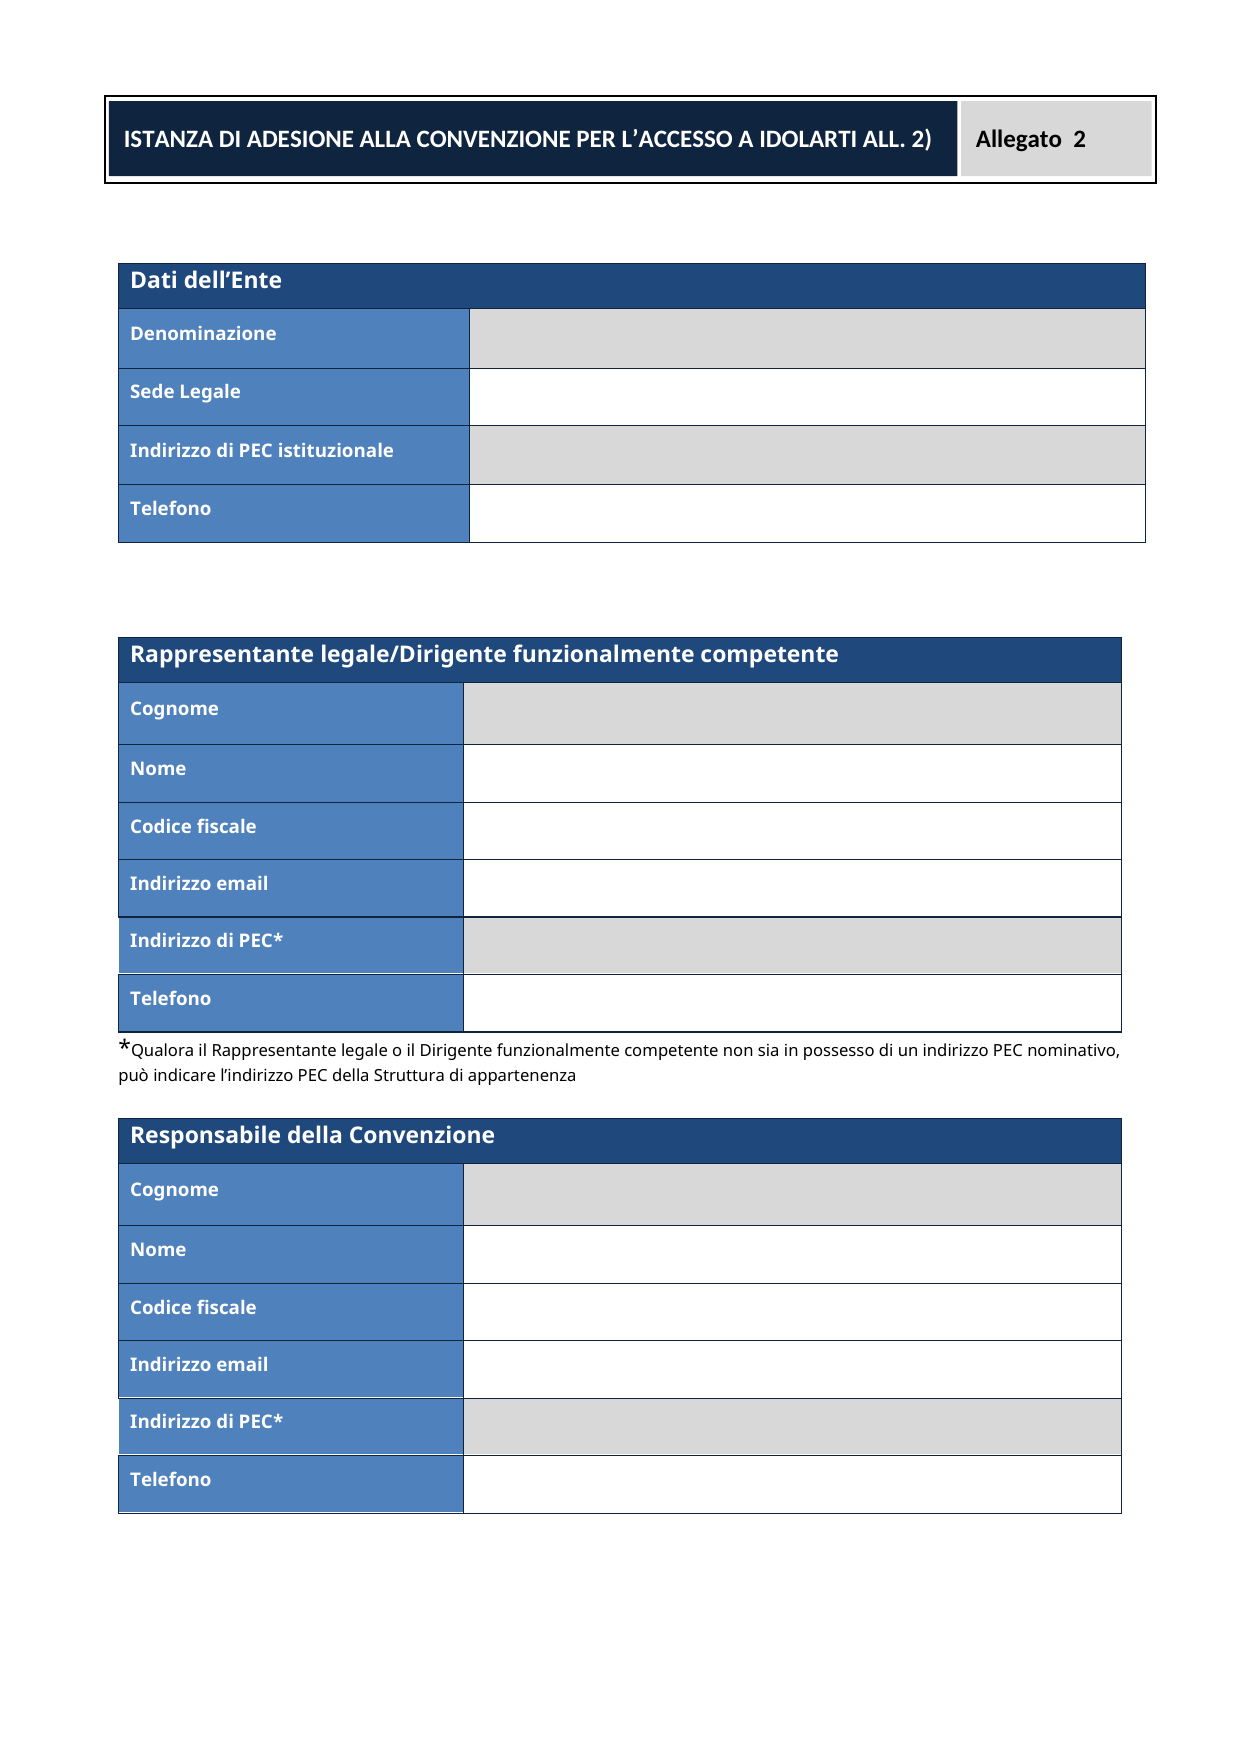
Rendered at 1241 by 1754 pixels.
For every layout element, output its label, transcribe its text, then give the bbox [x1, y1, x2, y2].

table_cell [464, 1341, 1121, 1397]
table_cell Indirizzo di PEC* [119, 918, 463, 973]
table_cell [470, 426, 1145, 484]
table_cell [464, 683, 1121, 744]
table_cell [464, 1164, 1121, 1225]
table_header Responsabile della Convenzione [119, 1119, 1121, 1163]
table_cell [464, 745, 1121, 802]
table_cell [464, 975, 1121, 1031]
table_cell Telefono [119, 1456, 463, 1512]
table_cell [464, 1284, 1121, 1340]
table_cell [464, 1226, 1121, 1283]
table_cell Sede Legale [119, 369, 469, 425]
table_cell Indirizzo email [119, 860, 463, 916]
table_cell [464, 1456, 1121, 1512]
table_cell Telefono [119, 485, 469, 542]
table_cell [470, 369, 1145, 425]
table_header Rappresentante legale/Dirigente funzionalmente competente [119, 638, 1121, 682]
table_cell Cognome [119, 683, 463, 744]
table_cell [470, 309, 1145, 368]
table_cell Indirizzo email [119, 1341, 463, 1397]
table_cell [464, 918, 1121, 973]
table_cell [470, 485, 1145, 542]
table_cell Cognome [119, 1164, 463, 1225]
table_cell Codice fiscale [119, 1284, 463, 1340]
table_cell Nome [119, 1226, 463, 1283]
text *Qualora il Rappresentante legale o il Dirigente funzionalmente competente non sia in possesso di un indirizzo PEC nominativo, può indicare l’indirizzo PEC della Struttura di appartenenza [118, 1033, 1122, 1086]
table_header Dati dell’Ente [119, 264, 1145, 308]
table_cell Indirizzo di PEC* [119, 1399, 463, 1454]
table_cell Indirizzo di PEC istituzionale [119, 426, 469, 484]
table_cell [464, 860, 1121, 916]
table_cell Codice fiscale [119, 803, 463, 859]
table_cell Nome [119, 745, 463, 802]
table_cell [464, 803, 1121, 859]
table_cell Denominazione [119, 309, 469, 368]
table_cell Telefono [119, 975, 463, 1031]
table_cell [464, 1399, 1121, 1454]
